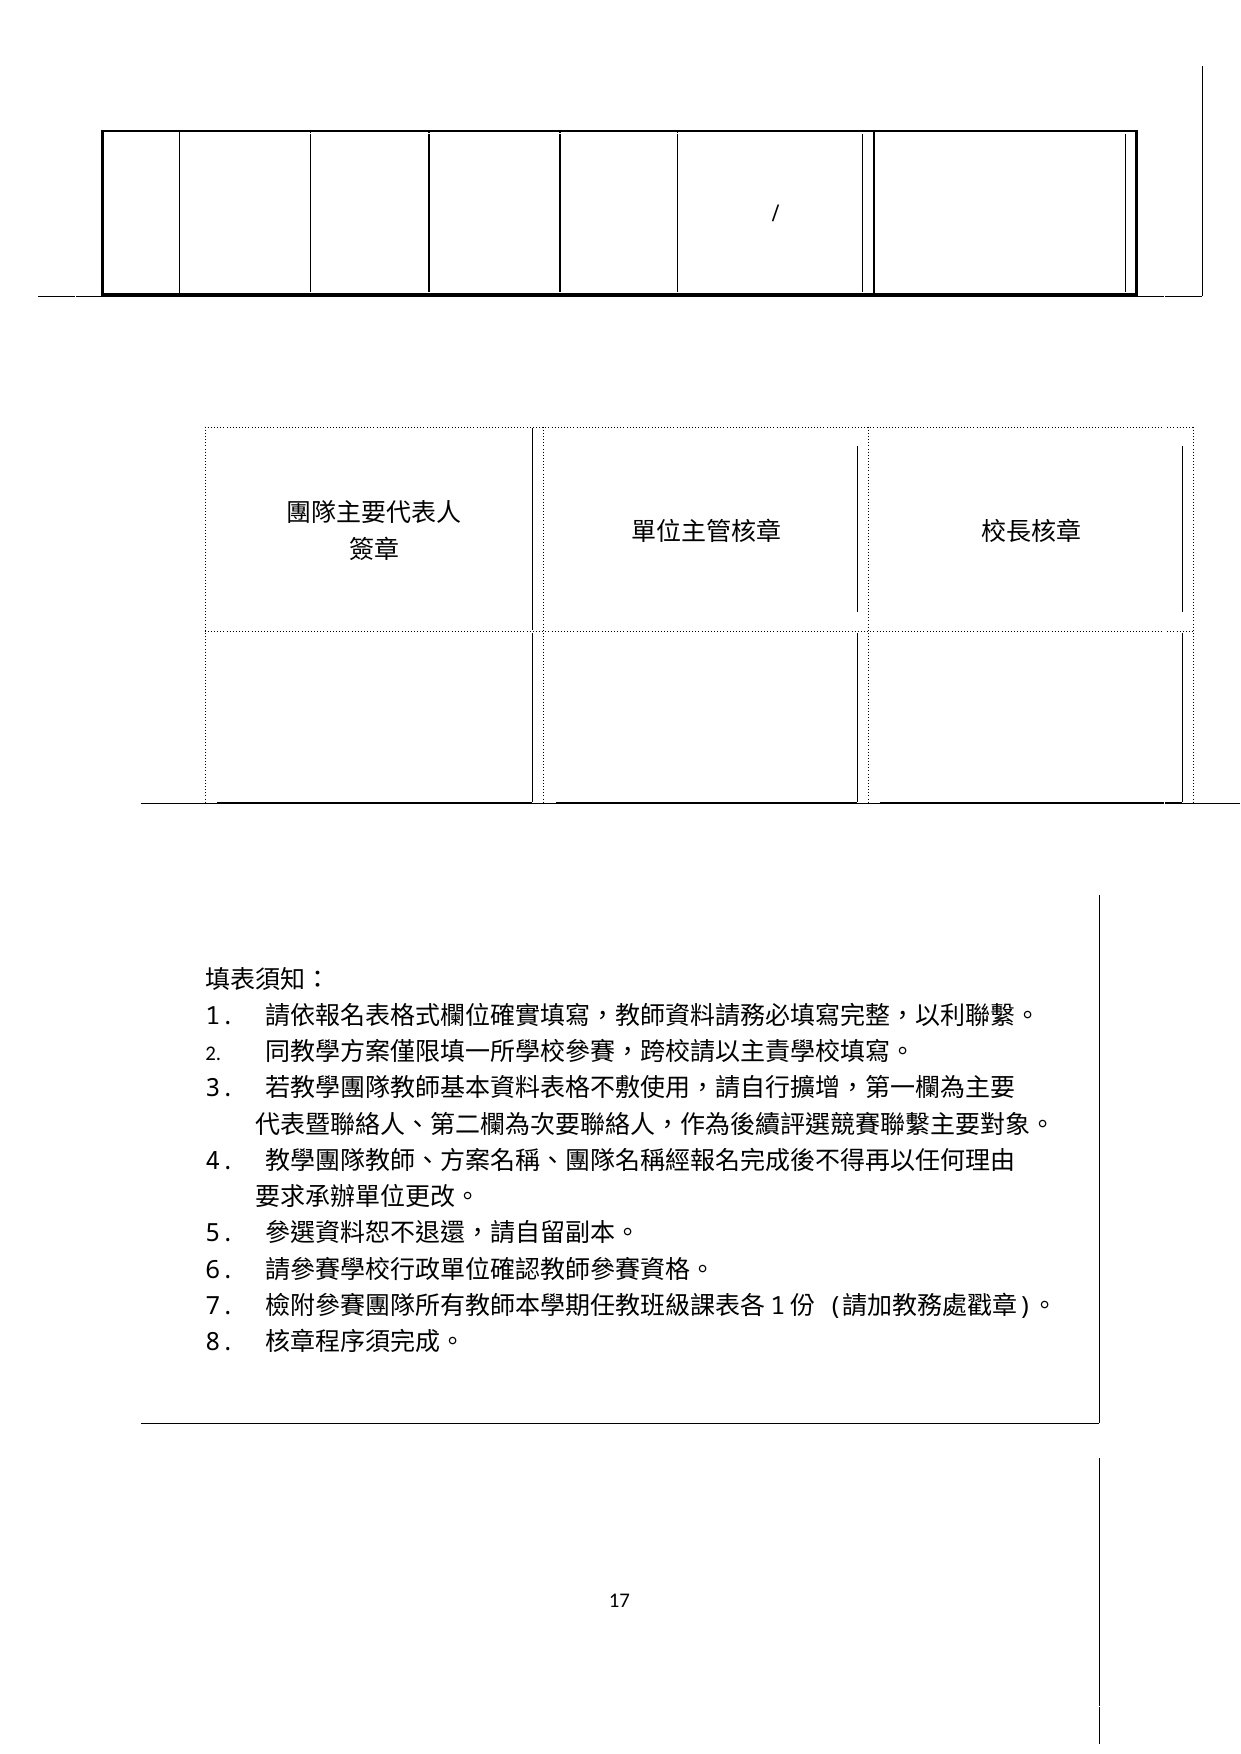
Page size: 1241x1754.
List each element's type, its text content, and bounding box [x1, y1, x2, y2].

table_cell / [678, 132, 873, 293]
list 參選資料恕不退還，請自留副本。 [141, 1148, 1098, 1184]
list 教學團隊教師、方案名稱、團隊名稱經報名完成後不得再以任何理由要求承辦單位更改。 [141, 1075, 1098, 1148]
text 填表須知： [141, 895, 1098, 930]
table_cell [544, 631, 555, 802]
table_cell [869, 631, 880, 802]
list 請參賽學校行政單位確認教師參賽資格。 [141, 1184, 1098, 1220]
table_cell [455, 134, 559, 292]
list 檢附參賽團隊所有教師本學期任教班級課表各1份 (請加教務處戳章)。 [141, 1220, 1098, 1257]
table_header [205, 427, 217, 631]
table_cell [856, 631, 868, 802]
table_cell [180, 132, 310, 293]
table_cell [875, 132, 1135, 293]
table_cell [573, 134, 677, 292]
table_cell [441, 134, 454, 292]
table_header 團隊主要代表人簽章 [218, 429, 531, 630]
list 請依報名表格式欄位確實填寫，教師資料請務必填寫完整，以利聯繫。 [141, 930, 1098, 967]
list 核章程序須完成。 [141, 1257, 1098, 1422]
table_cell [205, 631, 217, 802]
list 若教學團隊教師基本資料表格不敷使用，請自行擴增，第一欄為主要代表暨聯絡人、第二欄為次要聯絡人，作為後續評選競賽聯繫主要對象。 [141, 1003, 1098, 1075]
table_cell [191, 134, 310, 292]
table_header 校長核章 [869, 427, 1164, 631]
table_cell [1181, 631, 1193, 802]
table_header [532, 427, 544, 631]
list 同教學方案僅限填一所學校參賽，跨校請以主責學校填寫。 [141, 967, 1098, 1003]
table_cell [430, 134, 440, 292]
table_cell [531, 631, 544, 802]
table_cell [881, 633, 1164, 801]
table_cell 團隊成員 (*第一欄為主要代表暨聯絡人、第二欄為次要聯絡人) [104, 132, 179, 293]
table_header 單位主管核章 [544, 427, 868, 631]
table_cell [556, 633, 856, 801]
table_cell [218, 633, 531, 801]
table_cell [561, 134, 571, 292]
table_cell [311, 134, 322, 292]
table_cell [1165, 633, 1181, 801]
table_cell [886, 134, 1124, 292]
table_header [1165, 427, 1193, 631]
table_cell [323, 134, 428, 292]
